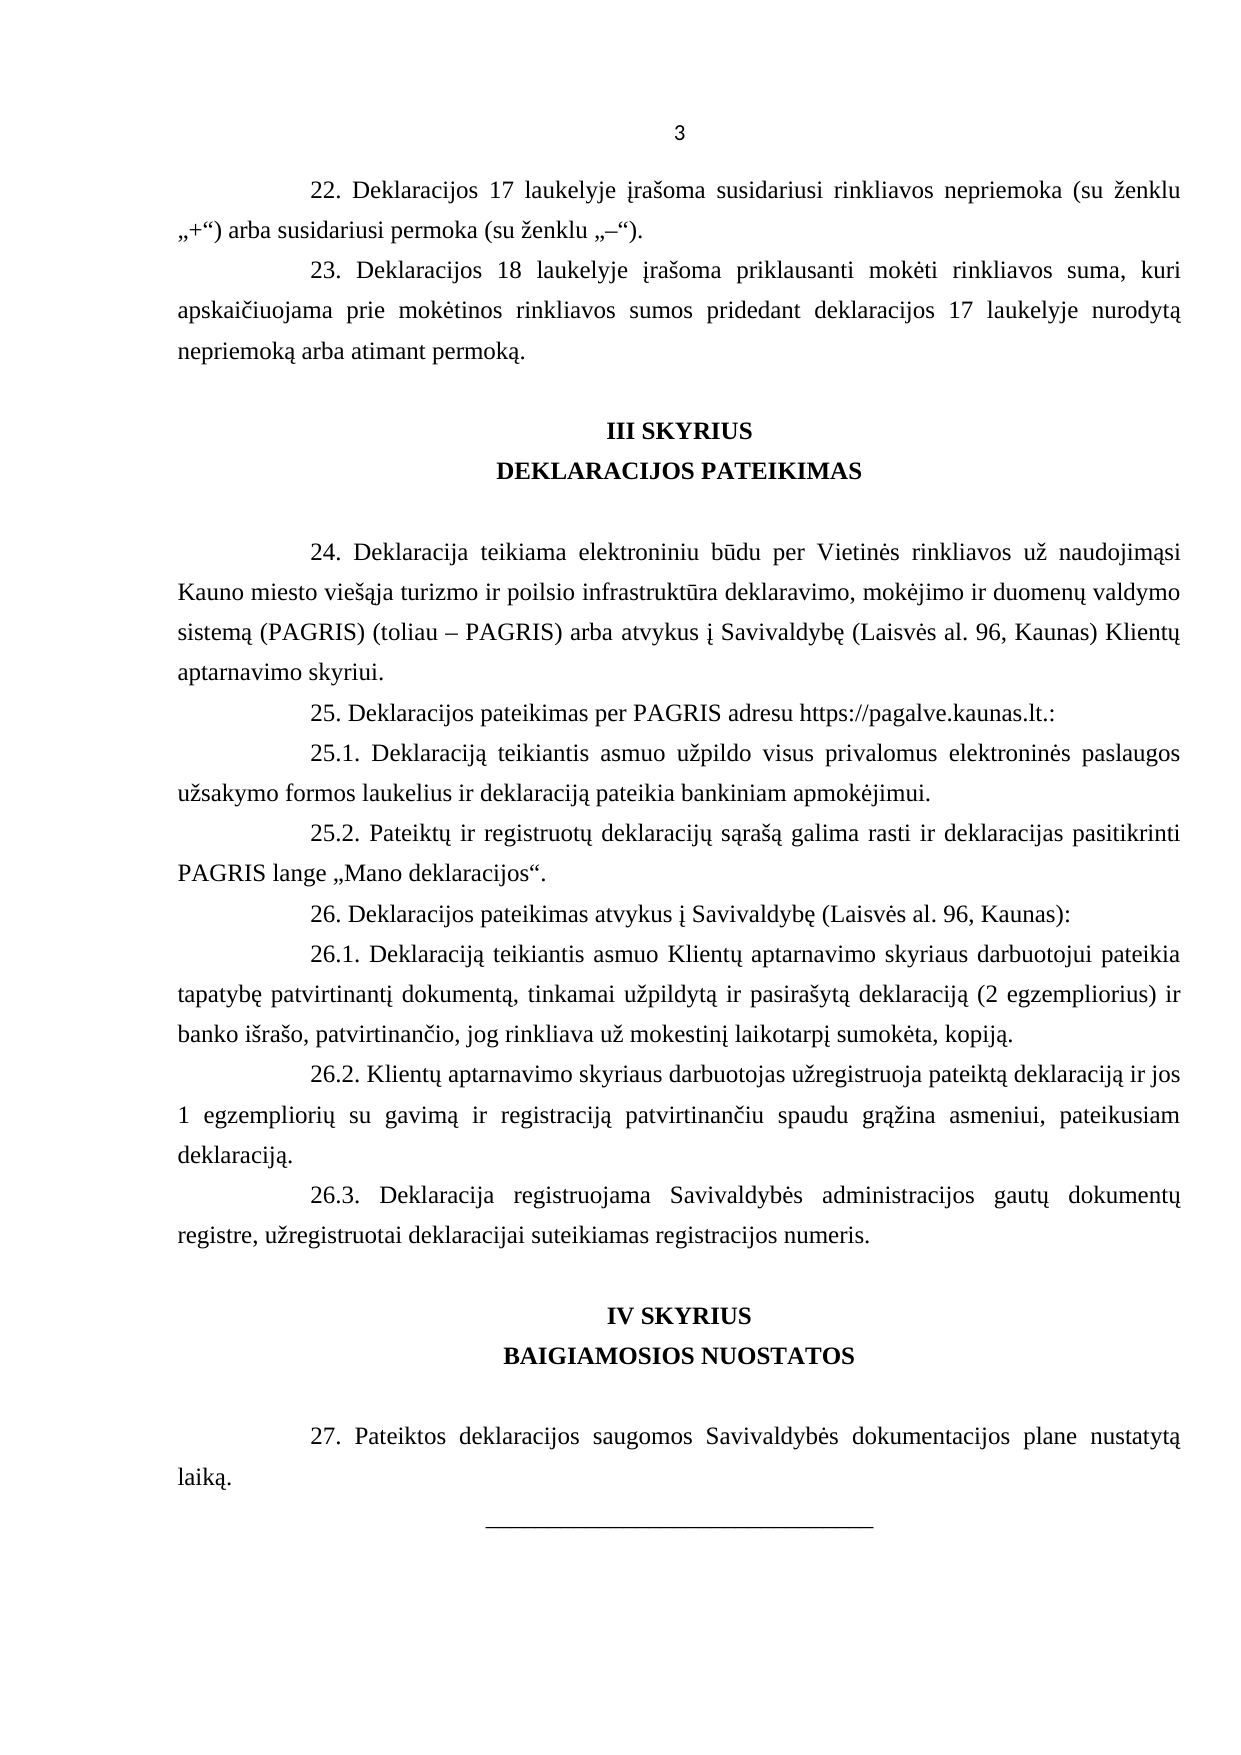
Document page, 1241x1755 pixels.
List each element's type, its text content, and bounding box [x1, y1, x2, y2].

text III SKYRIUS [177, 416, 1181, 445]
text _______________________________ [177, 1502, 1181, 1531]
text 25. Deklaracijos pateikimas per PAGRIS adresu https://pagalve.kaunas.lt.: [177, 698, 1181, 726]
text 26.3. Deklaracija registruojama Savivaldybės administracijos gautų dokumentų registre, užregistruotai deklaracijai suteikiamas registracijos numeris. [177, 1180, 1181, 1249]
text 22. Deklaracijos 17 laukelyje įrašoma susidariusi rinkliavos nepriemoka (su ženklu „+“) arba susidariusi permoka (su ženklu „–“). [177, 175, 1181, 244]
text DEKLARACIJOS PATEIKIMAS [177, 456, 1181, 485]
text 26. Deklaracijos pateikimas atvykus į Savivaldybę (Laisvės al. 96, Kaunas): [177, 899, 1181, 927]
text 25.2. Pateiktų ir registruotų deklaracijų sąrašą galima rasti ir deklaracijas pasitikrinti PAGRIS lange „Mano deklaracijos“. [177, 818, 1181, 887]
text BAIGIAMOSIOS NUOSTATOS [177, 1341, 1181, 1370]
text 26.2. Klientų aptarnavimo skyriaus darbuotojas užregistruoja pateiktą deklaraciją ir jos 1 egzempliorių su gavimą ir registraciją patvirtinančiu spaudu grąžina asmeniui, pateikusiam deklaraciją. [177, 1059, 1181, 1169]
text 23. Deklaracijos 18 laukelyje įrašoma priklausanti mokėti rinkliavos suma, kuri apskaičiuojama prie mokėtinos rinkliavos sumos pridedant deklaracijos 17 laukelyje nurodytą nepriemoką arba atimant permoką. [177, 255, 1181, 364]
text 26.1. Deklaraciją teikiantis asmuo Klientų aptarnavimo skyriaus darbuotojui pateikia tapatybę patvirtinantį dokumentą, tinkamai užpildytą ir pasirašytą deklaraciją (2 egzempliorius) ir banko išrašo, patvirtinančio, jog rinkliava už mokestinį laikotarpį sumokėta, kopiją. [177, 939, 1181, 1048]
text 24. Deklaracija teikiama elektroniniu būdu per Vietinės rinkliavos už naudojimąsi Kauno miesto viešąja turizmo ir poilsio infrastruktūra deklaravimo, mokėjimo ir duomenų valdymo sistemą (PAGRIS) (toliau – PAGRIS) arba atvykus į Savivaldybę (Laisvės al. 96, Kaunas) Klientų aptarnavimo skyriui. [177, 537, 1181, 686]
text 25.1. Deklaraciją teikiantis asmuo užpildo visus privalomus elektroninės paslaugos užsakymo formos laukelius ir deklaraciją pateikia bankiniam apmokėjimui. [177, 738, 1181, 807]
text IV SKYRIUS [177, 1301, 1181, 1329]
text 27. Pateiktos deklaracijos saugomos Savivaldybės dokumentacijos plane nustatytą laiką. [177, 1421, 1181, 1490]
